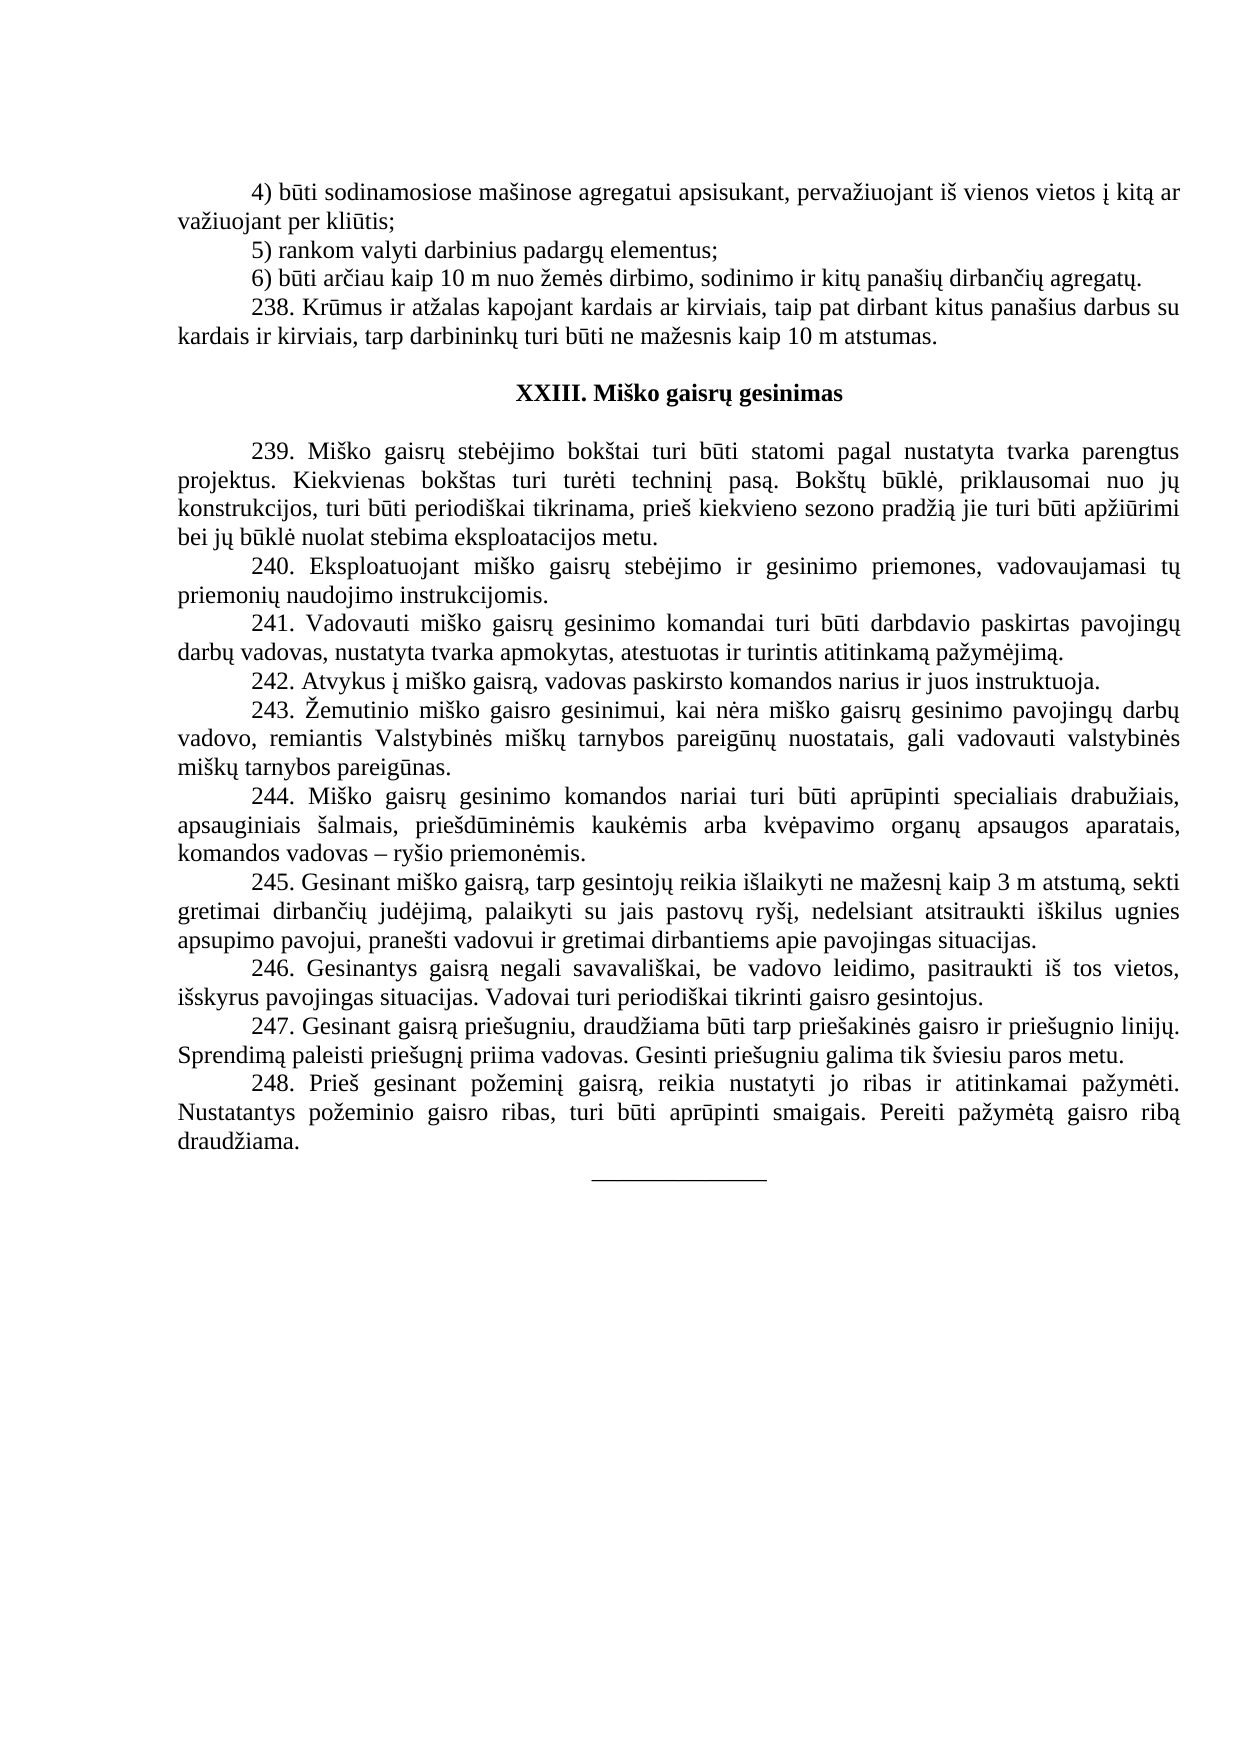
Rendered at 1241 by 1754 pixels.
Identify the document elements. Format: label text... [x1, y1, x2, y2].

text 248. Prieš gesinant požeminį gaisrą, reikia nustatyti jo ribas ir atitinkamai pažymėti. Nustatantys požeminio gaisro ribas, turi būti aprūpinti smaigais. Pereiti pažymėtą gaisro ribą draudžiama. [177, 1068, 1181, 1155]
text 243. Žemutinio miško gaisro gesinimui, kai nėra miško gaisrų gesinimo pavojingų darbų vadovo, remiantis Valstybinės miškų tarnybos pareigūnų nuostatais, gali vadovauti valstybinės miškų tarnybos pareigūnas. [177, 695, 1181, 781]
text 245. Gesinant miško gaisrą, tarp gesintojų reikia išlaikyti ne mažesnį kaip 3 m atstumą, sekti gretimai dirbančių judėjimą, palaikyti su jais pastovų ryšį, nedelsiant atsitraukti iškilus ugnies apsupimo pavojui, pranešti vadovui ir gretimai dirbantiems apie pavojingas situacijas. [177, 867, 1181, 953]
text 238. Krūmus ir atžalas kapojant kardais ar kirviais, taip pat dirbant kitus panašius darbus su kardais ir kirviais, tarp darbininkų turi būti ne mažesnis kaip 10 m atstumas. [177, 292, 1181, 350]
text 240. Eksploatuojant miško gaisrų stebėjimo ir gesinimo priemones, vadovaujamasi tų priemonių naudojimo instrukcijomis. [177, 551, 1181, 608]
text 6) būti arčiau kaip 10 m nuo žemės dirbimo, sodinimo ir kitų panašių dirbančių agregatų. [177, 263, 1181, 292]
text XXIII. Miško gaisrų gesinimas [177, 378, 1181, 407]
text 247. Gesinant gaisrą priešugniu, draudžiama būti tarp priešakinės gaisro ir priešugnio linijų. Sprendimą paleisti priešugnį priima vadovas. Gesinti priešugniu galima tik šviesiu paros metu. [177, 1011, 1181, 1068]
text 246. Gesinantys gaisrą negali savavališkai, be vadovo leidimo, pasitraukti iš tos vietos, išskyrus pavojingas situacijas. Vadovai turi periodiškai tikrinti gaisro gesintojus. [177, 953, 1181, 1011]
text 241. Vadovauti miško gaisrų gesinimo komandai turi būti darbdavio paskirtas pavojingų darbų vadovas, nustatyta tvarka apmokytas, atestuotas ir turintis atitinkamą pažymėjimą. [177, 608, 1181, 666]
text ______________ [177, 1155, 1181, 1183]
text 239. Miško gaisrų stebėjimo bokštai turi būti statomi pagal nustatyta tvarka parengtus projektus. Kiekvienas bokštas turi turėti techninį pasą. Bokštų būklė, priklausomai nuo jų konstrukcijos, turi būti periodiškai tikrinama, prieš kiekvieno sezono pradžią jie turi būti apžiūrimi bei jų būklė nuolat stebima eksploatacijos metu. [177, 436, 1181, 551]
text 4) būti sodinamosiose mašinose agregatui apsisukant, pervažiuojant iš vienos vietos į kitą ar važiuojant per kliūtis; [177, 177, 1181, 235]
text 242. Atvykus į miško gaisrą, vadovas paskirsto komandos narius ir juos instruktuoja. [177, 666, 1181, 695]
text 5) rankom valyti darbinius padargų elementus; [177, 235, 1181, 263]
text 244. Miško gaisrų gesinimo komandos nariai turi būti aprūpinti specialiais drabužiais, apsauginiais šalmais, priešdūminėmis kaukėmis arba kvėpavimo organų apsaugos aparatais, komandos vadovas – ryšio priemonėmis. [177, 781, 1181, 867]
